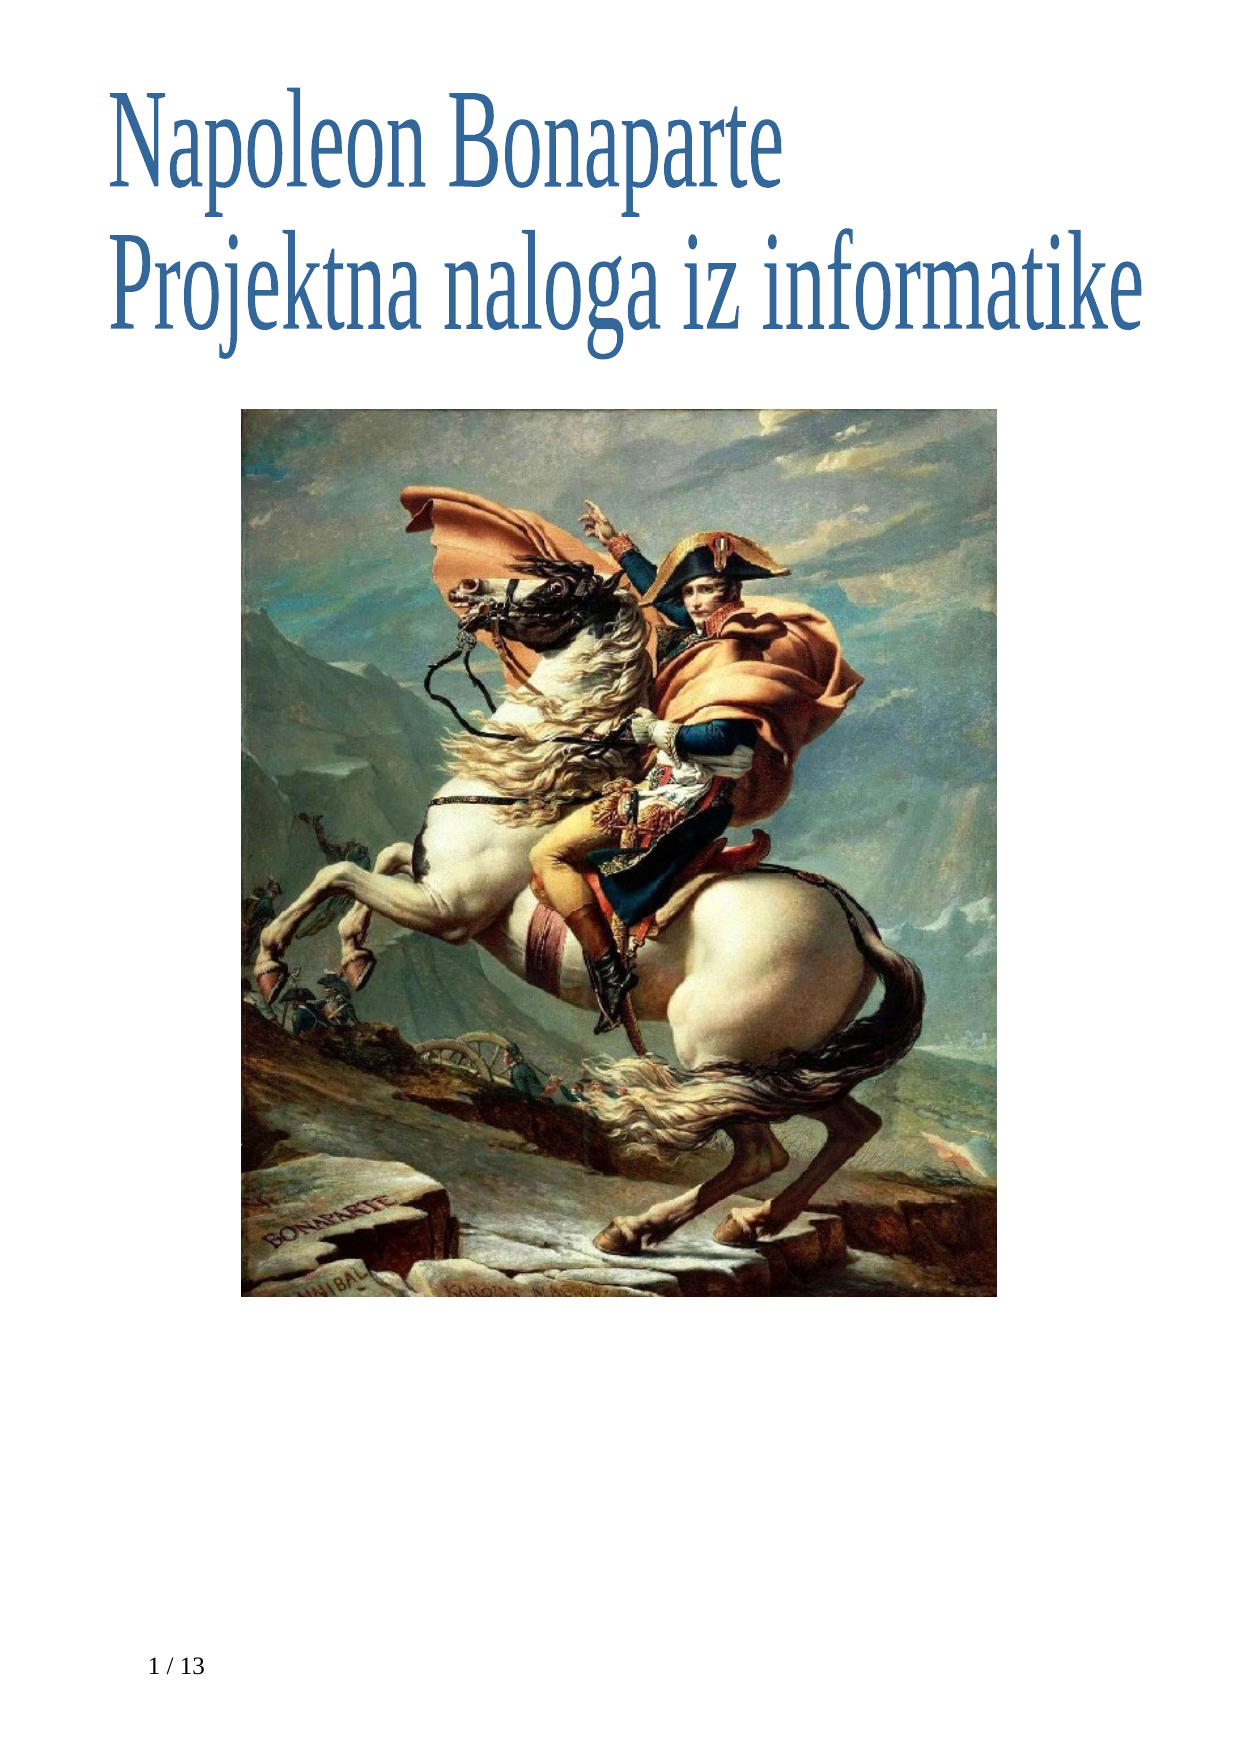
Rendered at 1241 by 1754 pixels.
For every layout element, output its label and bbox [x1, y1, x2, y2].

picture [241, 409, 997, 1297]
